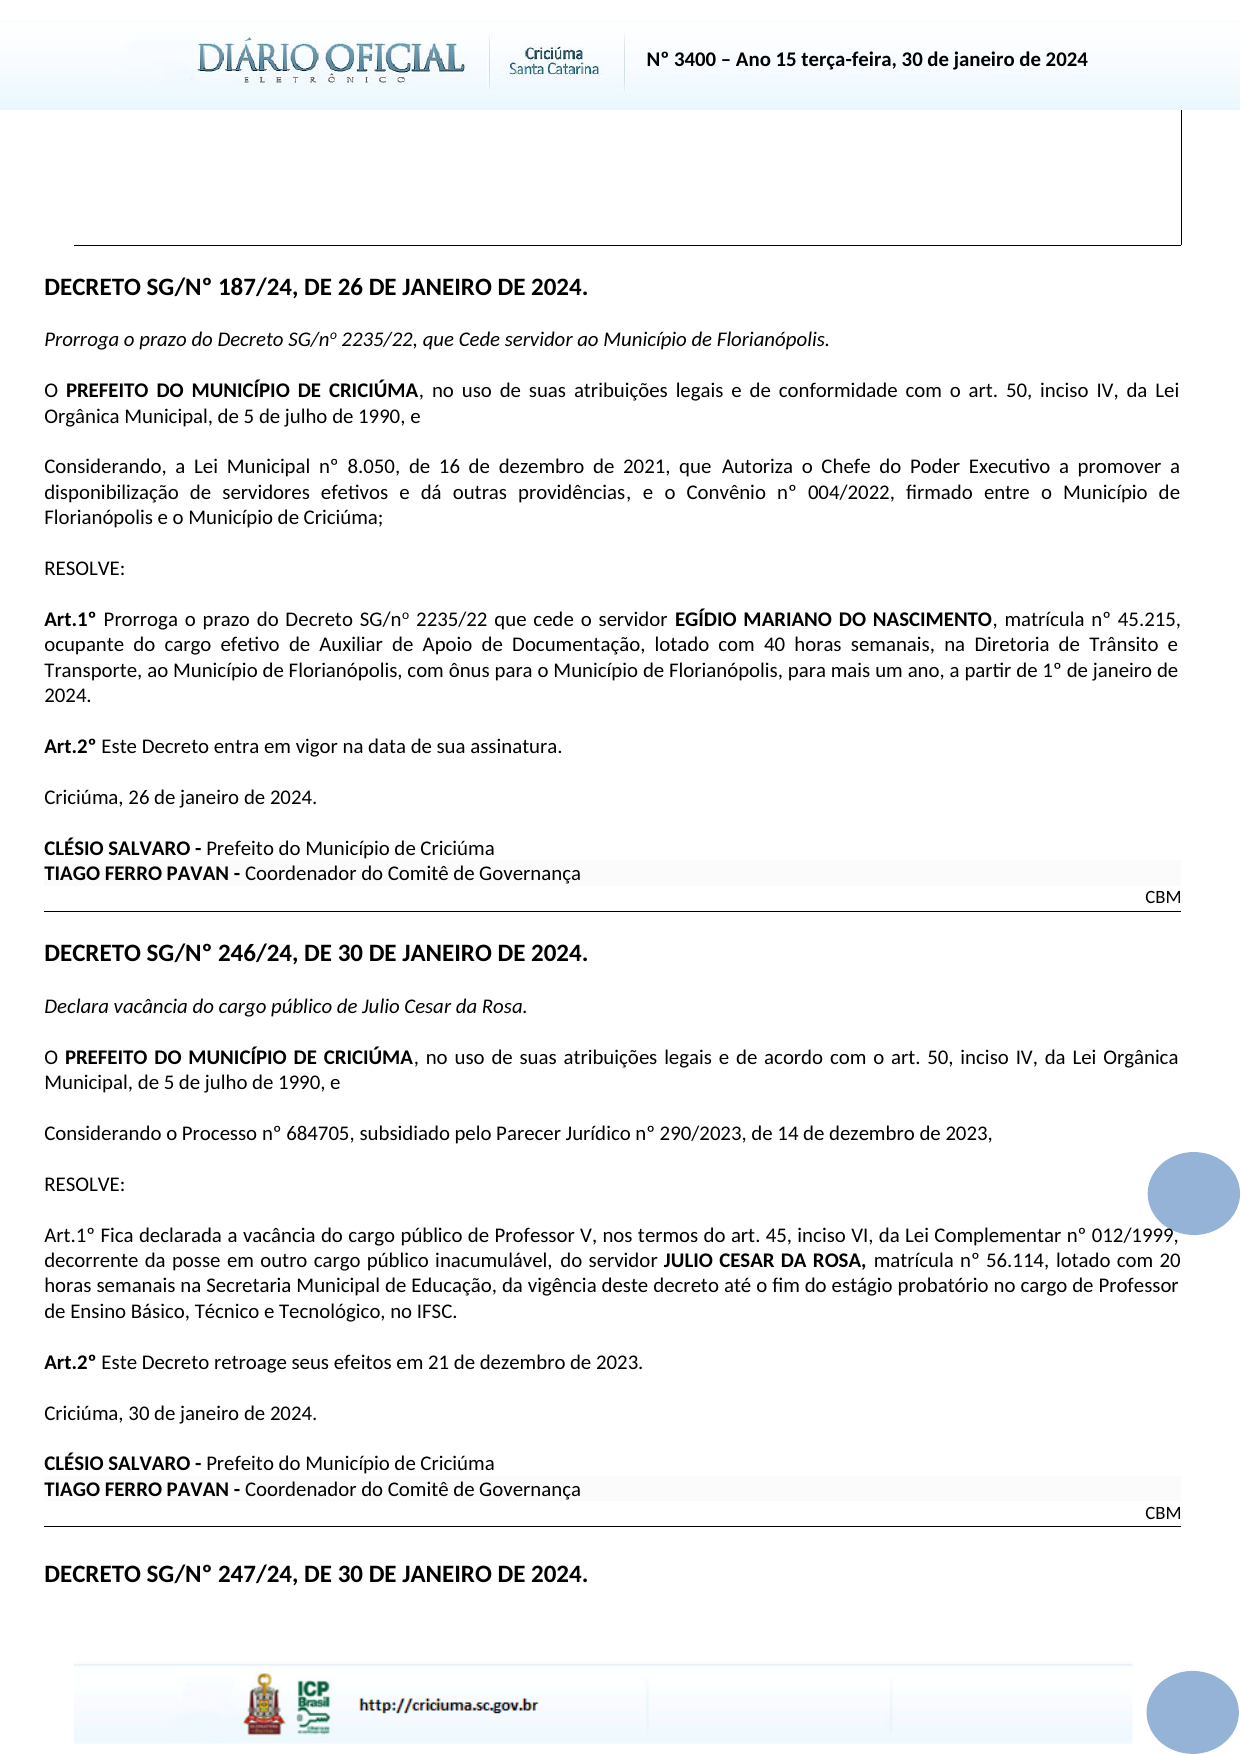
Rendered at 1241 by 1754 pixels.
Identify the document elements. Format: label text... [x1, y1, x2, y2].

text Prorroga o prazo do Decreto SG/no 2235/22, que Cede servidor ao Município de Florianópolis. [44, 327, 1181, 352]
text DECRETO SG/Nº 187/24, DE 26 DE JANEIRO DE 2024. [44, 271, 1181, 301]
text Art.2º Este Decreto entra em vigor na data de sua assinatura. [44, 733, 1181, 759]
text Criciúma, 30 de janeiro de 2024. [44, 1400, 1181, 1425]
text O PREFEITO DO MUNICÍPIO DE CRICIÚMA, no uso de suas atribuições legais e de conformidade com o art. 50, inciso IV, da Lei Orgânica Municipal, de 5 de julho de 1990, e [44, 377, 1181, 428]
text Considerando, a Lei Municipal nº 8.050, de 16 de dezembro de 2021, que Autoriza o Chefe do Poder Executivo a promover a disponibilização de servidores efetivos e dá outras providências, e o Convênio nº 004/2022, firmado entre o Município de Florianópolis e o Município de Criciúma; [44, 454, 1181, 530]
text Criciúma, 26 de janeiro de 2024. [44, 784, 1181, 809]
text TIAGO FERRO PAVAN - Coordenador do Comitê de Governança [44, 1476, 1181, 1501]
text DECRETO SG/Nº 246/24, DE 30 DE JANEIRO DE 2024. [44, 937, 1181, 968]
text Art.1º Prorroga o prazo do Decreto SG/no 2235/22 que cede o servidor EGÍDIO MARIANO DO NASCIMENTO, matrícula nº 45.215, ocupante do cargo efetivo de Auxiliar de Apoio de Documentação, lotado com 40 horas semanais, na Diretoria de Trânsito e Transporte, ao Município de Florianópolis, com ônus para o Município de Florianópolis, para mais um ano, a partir de 1º de janeiro de 2024. [44, 606, 1181, 708]
text Art.2º Este Decreto retroage seus efeitos em 21 de dezembro de 2023. [44, 1349, 1181, 1374]
text Considerando o Processo nº 684705, subsidiado pelo Parecer Jurídico nº 290/2023, de 14 de dezembro de 2023, [44, 1120, 1181, 1146]
text RESOLVE: [44, 1171, 1154, 1196]
text Art.1º Fica declarada a vacância do cargo público de Professor V, nos termos do art. 45, inciso VI, da Lei Complementar nº 012/1999, decorrente da posse em outro cargo público inacumulável, do servidor JULIO CESAR DA ROSA, matrícula nº 56.114, lotado com 20 horas semanais na Secretaria Municipal de Educação, da vigência deste decreto até o fim do estágio probatório no cargo de Professor de Ensino Básico, Técnico e Tecnológico, no IFSC. [44, 1222, 1181, 1323]
text DECRETO SG/Nº 247/24, DE 30 DE JANEIRO DE 2024. [44, 1558, 1181, 1588]
text CBM [44, 886, 1181, 911]
text CLÉSIO SALVARO - Prefeito do Município de Criciúma [44, 1451, 1181, 1476]
text CLÉSIO SALVARO - Prefeito do Município de Criciúma [44, 835, 1181, 860]
text Declara vacância do cargo público de Julio Cesar da Rosa. [44, 993, 1181, 1018]
text RESOLVE: [44, 555, 1181, 581]
text TIAGO FERRO PAVAN - Coordenador do Comitê de Governança [44, 860, 1181, 886]
text O PREFEITO DO MUNICÍPIO DE CRICIÚMA, no uso de suas atribuições legais e de acordo com o art. 50, inciso IV, da Lei Orgânica Municipal, de 5 de julho de 1990, e [44, 1044, 1181, 1095]
text CBM [44, 1501, 1181, 1526]
